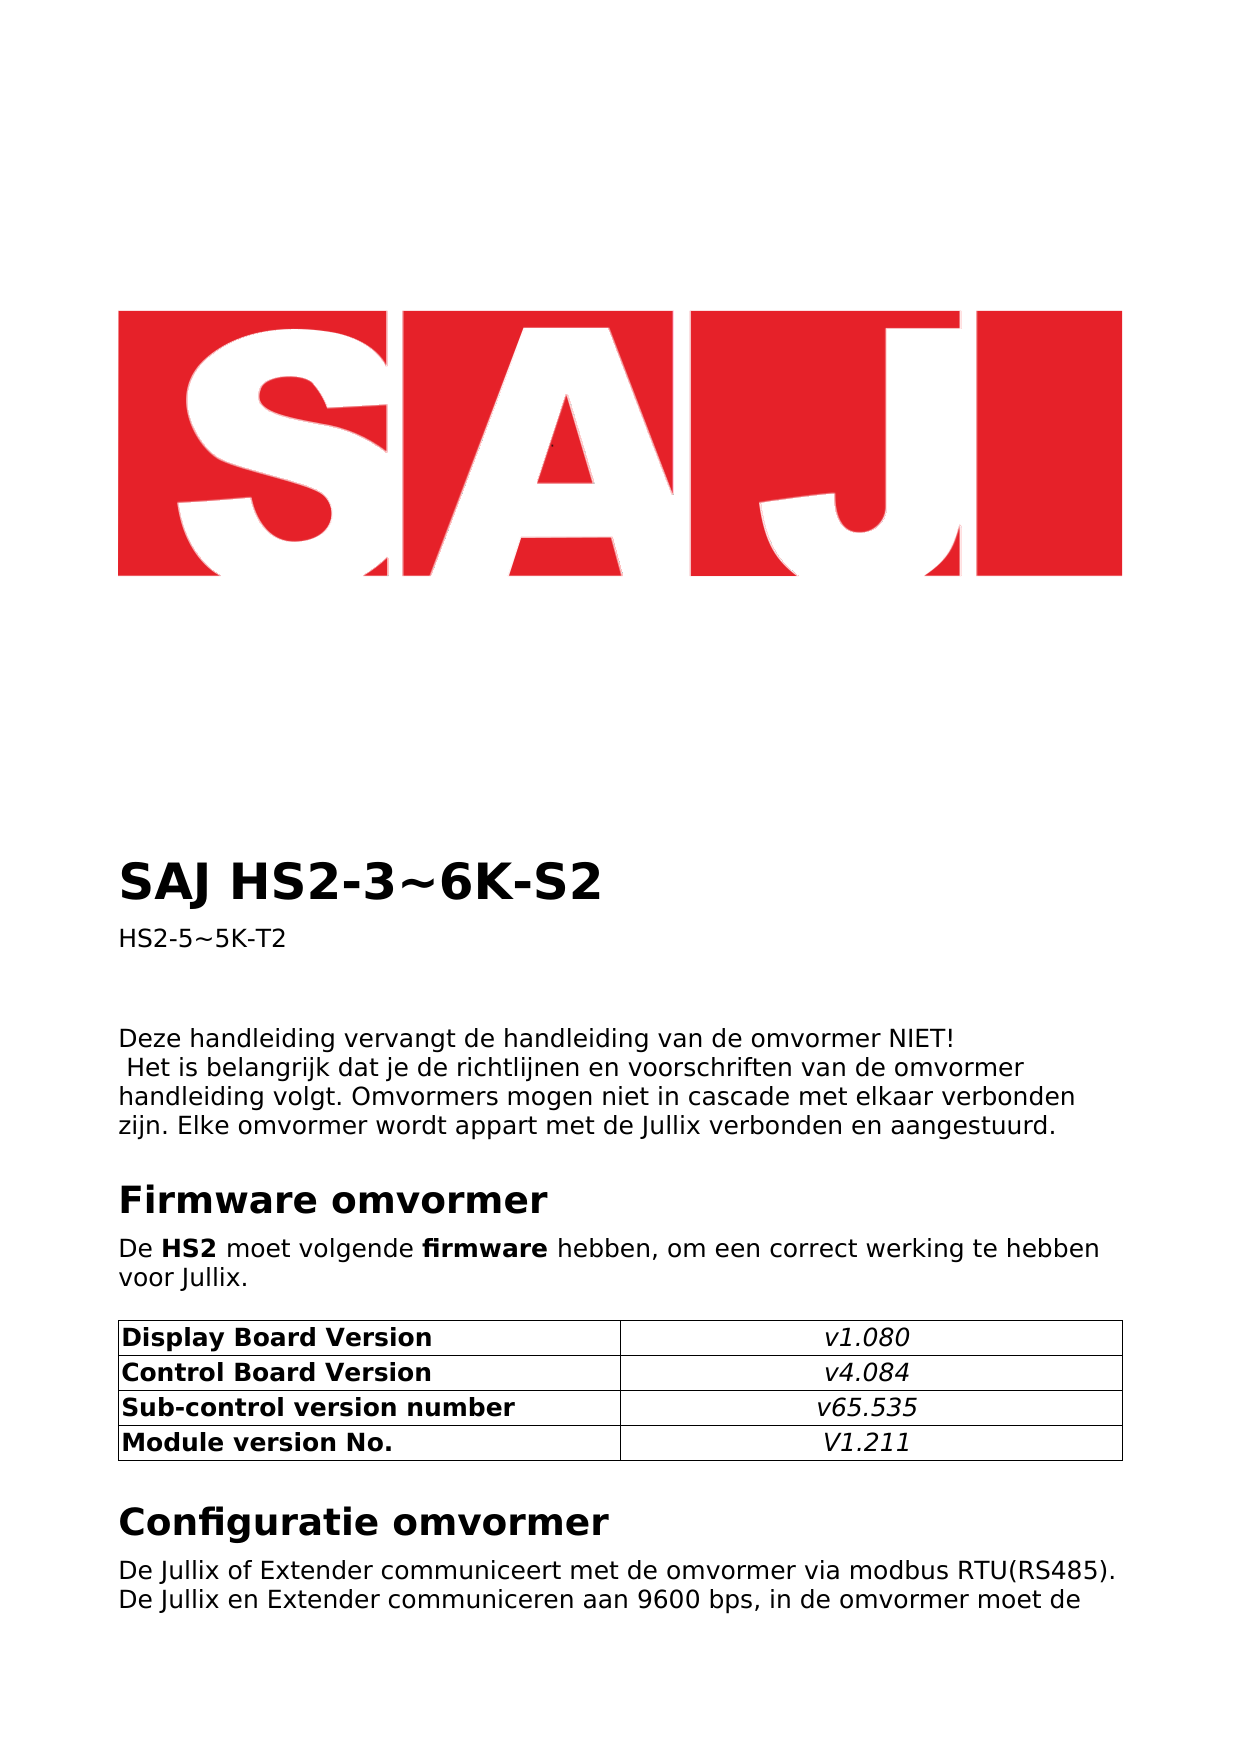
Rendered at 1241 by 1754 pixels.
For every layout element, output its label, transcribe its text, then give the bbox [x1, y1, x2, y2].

table_cell Sub-control version number [119, 1391, 620, 1425]
table_cell v4.084 [621, 1356, 1122, 1390]
subtitle SAJ HS2-3~6K-S2 [118, 853, 1122, 912]
subtitle Configuratie omvormer [118, 1500, 1122, 1544]
text HS2-5~5K-T2 [118, 924, 1122, 1012]
subtitle Firmware omvormer [118, 1178, 1122, 1222]
table_cell Control Board Version [119, 1356, 620, 1390]
text De Jullix of Extender communiceert met de omvormer via modbus RTU(RS485). De Jullix en Extender communiceren aan 9600 bps, in de omvormer moet de [118, 1556, 1122, 1615]
picture [118, 118, 1123, 787]
table_header v1.080 [621, 1321, 1122, 1355]
table_cell Module version No. [119, 1426, 620, 1460]
table_header Display Board Version [119, 1321, 620, 1355]
text Deze handleiding vervangt de handleiding van de omvormer NIET! Het is belangrijk dat je de richtlijnen en voorschriften van de omvormer handleiding volgt. Omvormers mogen niet in cascade met elkaar verbonden zijn. Elke omvormer wordt appart met de Jullix verbonden en aangestuurd. [118, 1024, 1122, 1141]
table_cell V1.211 [621, 1426, 1122, 1460]
text De HS2 moet volgende firmware hebben, om een correct werking te hebben voor Jullix. [118, 1234, 1122, 1293]
table_cell v65.535 [621, 1391, 1122, 1425]
